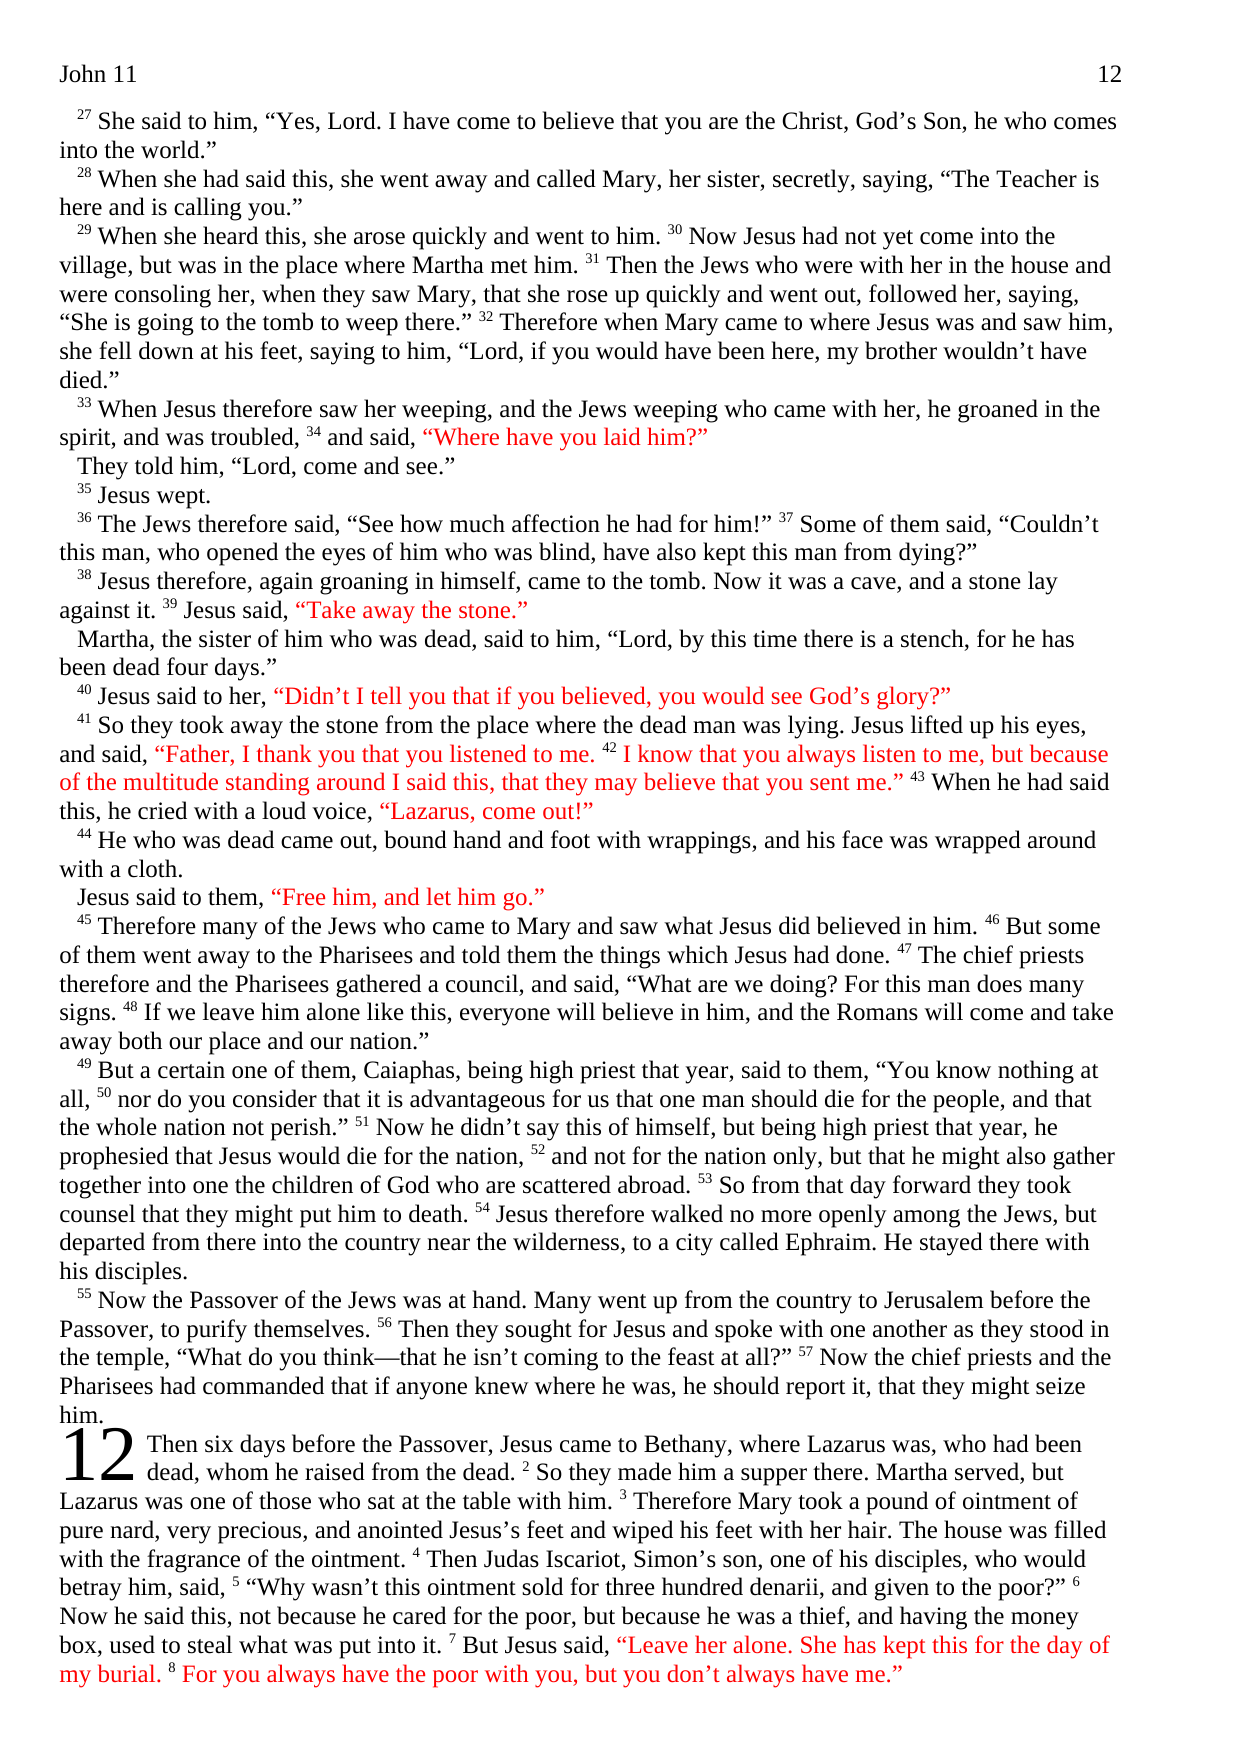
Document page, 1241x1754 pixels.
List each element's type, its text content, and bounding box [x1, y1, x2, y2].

text 55 Now the Passover of the Jews was at hand. Many went up from the country to Jerusalem before the Passover, to purify themselves. 56 Then they sought for Jesus and spoke with one another as they stood in the temple, “What do you think—that he isn’t coming to the feast at all?” 57 Now the chief priests and the Pharisees had commanded that if anyone knew where he was, he should report it, that they might seize him. [59, 1285, 1122, 1429]
text 35 Jesus wept. [59, 480, 1122, 509]
text 41 So they took away the stone from the place where the dead man was lying. Jesus lifted up his eyes, and said, “Father, I thank you that you listened to me. 42 I know that you always listen to me, but because of the multitude standing around I said this, that they may believe that you sent me.” 43 When he had said this, he cried with a loud voice, “Lazarus, come out!” [59, 710, 1122, 825]
text 29 When she heard this, she arose quickly and went to him. 30 Now Jesus had not yet come into the village, but was in the place where Martha met him. 31 Then the Jews who were with her in the house and were consoling her, when they saw Mary, that she rose up quickly and went out, followed her, saying, “She is going to the tomb to weep there.” 32 Therefore when Mary came to where Jesus was and saw him, she fell down at his feet, saying to him, “Lord, if you would have been here, my brother wouldn’t have died.” [59, 221, 1122, 394]
text 45 Therefore many of the Jews who came to Mary and saw what Jesus did believed in him. 46 But some of them went away to the Pharisees and told them the things which Jesus had done. 47 The chief priests therefore and the Pharisees gathered a council, and said, “What are we doing? For this man does many signs. 48 If we leave him alone like this, everyone will believe in him, and the Romans will come and take away both our place and our nation.” [59, 911, 1122, 1055]
text 27 She said to him, “Yes, Lord. I have come to believe that you are the Christ, God’s Son, he who comes into the world.” [59, 106, 1122, 164]
text 44 He who was dead came out, bound hand and foot with wrappings, and his face was wrapped around with a cloth. [59, 825, 1122, 882]
text 40 Jesus said to her, “Didn’t I tell you that if you believed, you would see God’s glory?” [59, 681, 1122, 710]
text They told him, “Lord, come and see.” [59, 451, 1122, 480]
text 12Then six days before the Passover, Jesus came to Bethany, where Lazarus was, who had been dead, whom he raised from the dead. 2 So they made him a supper there. Martha served, but Lazarus was one of those who sat at the table with him. 3 Therefore Mary took a pound of ointment of pure nard, very precious, and anointed Jesus’s feet and wiped his feet with her hair. The house was filled with the fragrance of the ointment. 4 Then Judas Iscariot, Simon’s son, one of his disciples, who would betray him, said, 5 “Why wasn’t this ointment sold for three hundred denarii, and given to the poor?” 6 Now he said this, not because he cared for the poor, but because he was a thief, and having the money box, used to steal what was put into it. 7 But Jesus said, “Leave her alone. She has kept this for the day of my burial. 8 For you always have the poor with you, but you don’t always have me.” [59, 1429, 1122, 1687]
text Jesus said to them, “Free him, and let him go.” [59, 882, 1122, 911]
text 28 When she had said this, she went away and called Mary, her sister, secretly, saying, “The Teacher is here and is calling you.” [59, 164, 1122, 221]
text 38 Jesus therefore, again groaning in himself, came to the tomb. Now it was a cave, and a stone lay against it. 39 Jesus said, “Take away the stone.” [59, 566, 1122, 624]
text 49 But a certain one of them, Caiaphas, being high priest that year, said to them, “You know nothing at all, 50 nor do you consider that it is advantageous for us that one man should die for the people, and that the whole nation not perish.” 51 Now he didn’t say this of himself, but being high priest that year, he prophesied that Jesus would die for the nation, 52 and not for the nation only, but that he might also gather together into one the children of God who are scattered abroad. 53 So from that day forward they took counsel that they might put him to death. 54 Jesus therefore walked no more openly among the Jews, but departed from there into the country near the wilderness, to a city called Ephraim. He stayed there with his disciples. [59, 1055, 1122, 1285]
text 36 The Jews therefore said, “See how much affection he had for him!” 37 Some of them said, “Couldn’t this man, who opened the eyes of him who was blind, have also kept this man from dying?” [59, 509, 1122, 566]
text 33 When Jesus therefore saw her weeping, and the Jews weeping who came with her, he groaned in the spirit, and was troubled, 34 and said, “Where have you laid him?” [59, 394, 1122, 451]
text Martha, the sister of him who was dead, said to him, “Lord, by this time there is a stench, for he has been dead four days.” [59, 624, 1122, 681]
